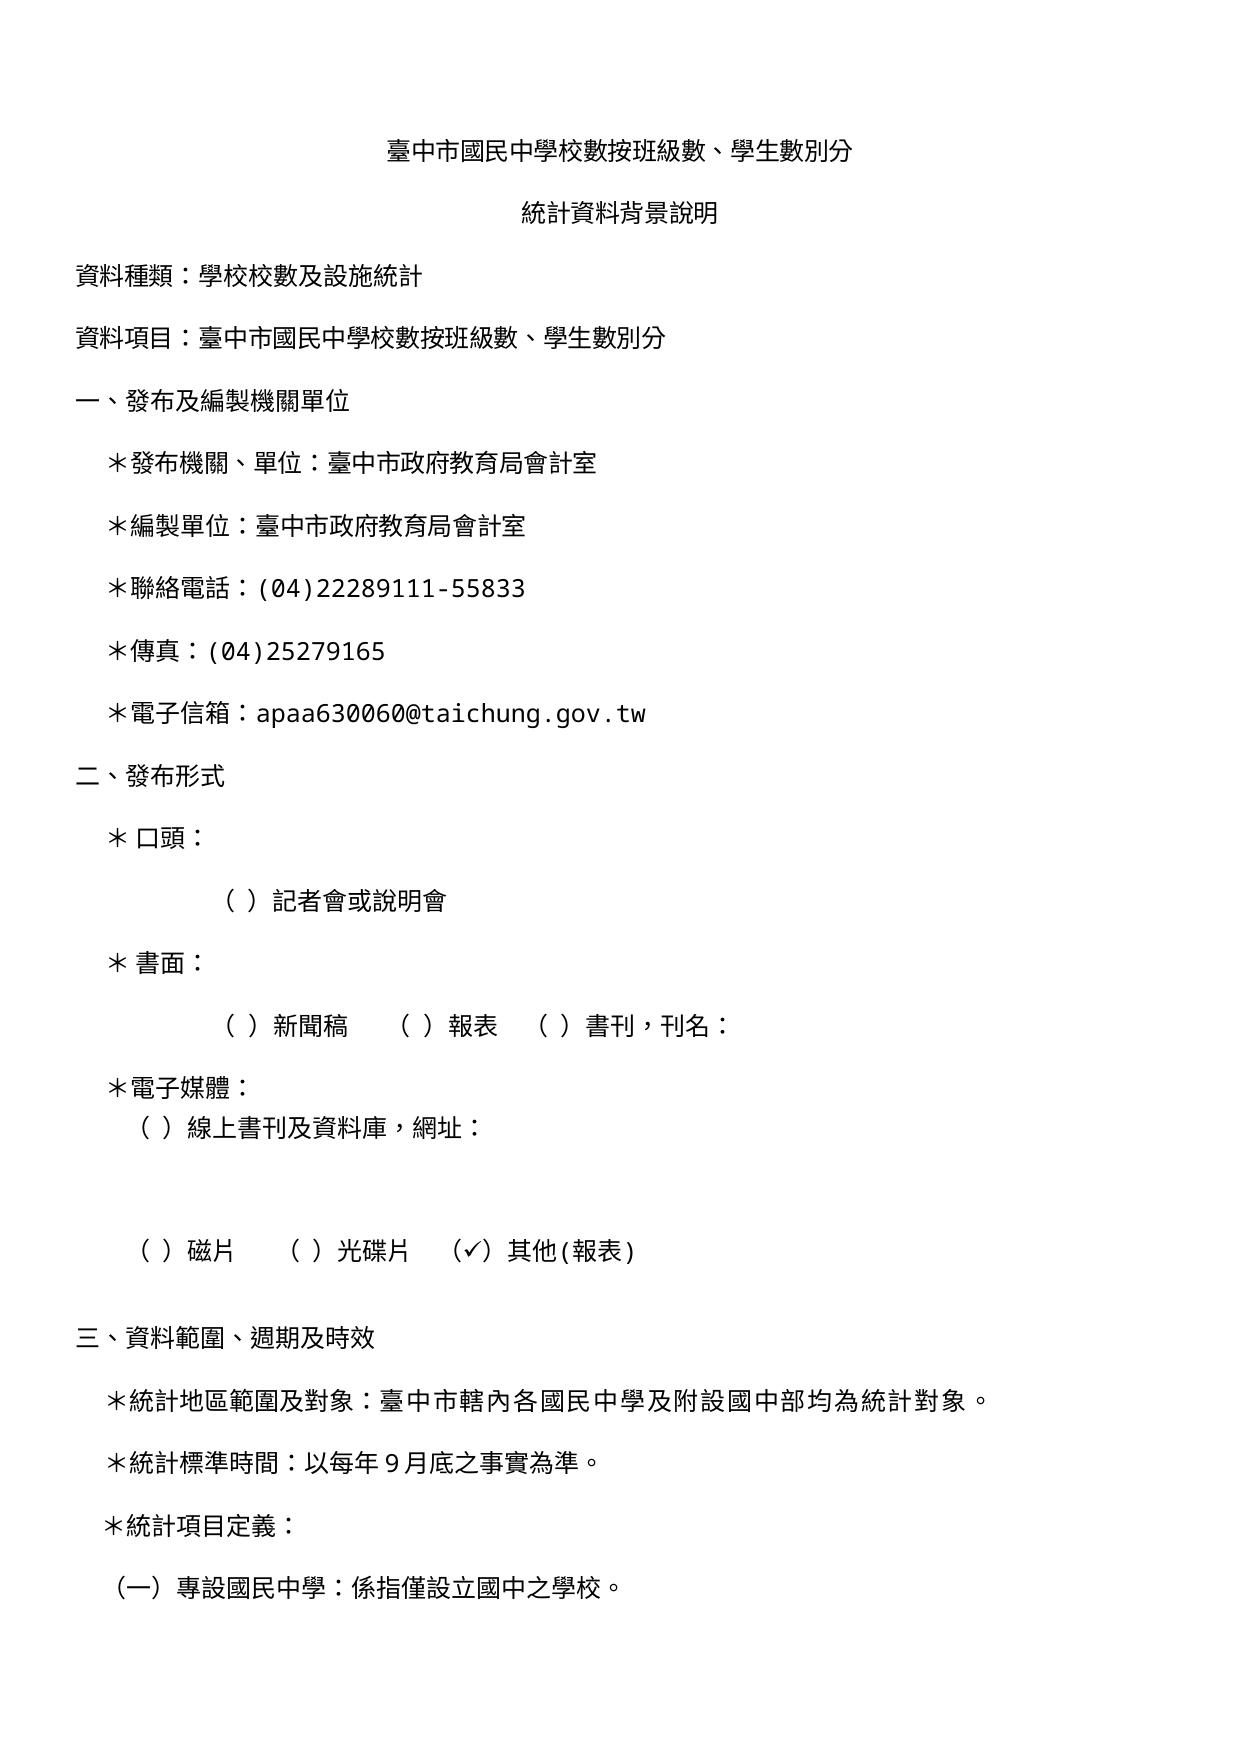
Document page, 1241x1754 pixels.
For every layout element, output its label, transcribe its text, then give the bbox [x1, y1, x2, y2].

text 資料種類：學校校數及設施統計 [75, 233, 1165, 295]
text （一）專設國民中學：係指僅設立國中之學校。 [102, 1545, 1165, 1608]
text ＊統計地區範圍及對象：臺中市轄內各國民中學及附設國中部均為統計對象。 [104, 1358, 1165, 1420]
text （ ）新聞稿 （ ）報表 （ ）書刊，刊名： [106, 983, 1165, 1045]
text 一、發布及編製機關單位 [75, 358, 1165, 420]
text 資料項目：臺中市國民中學校數按班級數、學生數別分 [75, 295, 1165, 358]
text （ ）記者會或說明會 [75, 858, 1165, 920]
text ＊編製單位：臺中市政府教育局會計室 [106, 483, 1165, 545]
text ＊發布機關、單位：臺中市政府教育局會計室 [106, 420, 1165, 483]
text （ ）線上書刊及資料庫，網址： [75, 1108, 1199, 1145]
list 口頭： [106, 795, 1165, 858]
list 書面： [106, 920, 1165, 983]
text ＊統計標準時間：以每年9月底之事實為準。 [104, 1420, 1165, 1483]
text ＊電子信箱：apaa630060@taichung.gov.tw [106, 670, 1165, 733]
text 臺中市國民中學校數按班級數、學生數別分 [75, 108, 1165, 170]
text ＊傳真：(04)25279165 [106, 608, 1165, 670]
text 二、發布形式 [75, 733, 1165, 795]
text ＊電子媒體： [106, 1045, 1165, 1108]
text ＊聯絡電話：(04)22289111-55833 [106, 545, 1165, 608]
text ＊統計項目定義： [102, 1483, 1165, 1545]
text 統計資料背景說明 [75, 170, 1165, 233]
text （ ）磁片 （ ）光碟片 （）其他(報表) [75, 1208, 1199, 1270]
text 三、資料範圍、週期及時效 [75, 1295, 1165, 1358]
